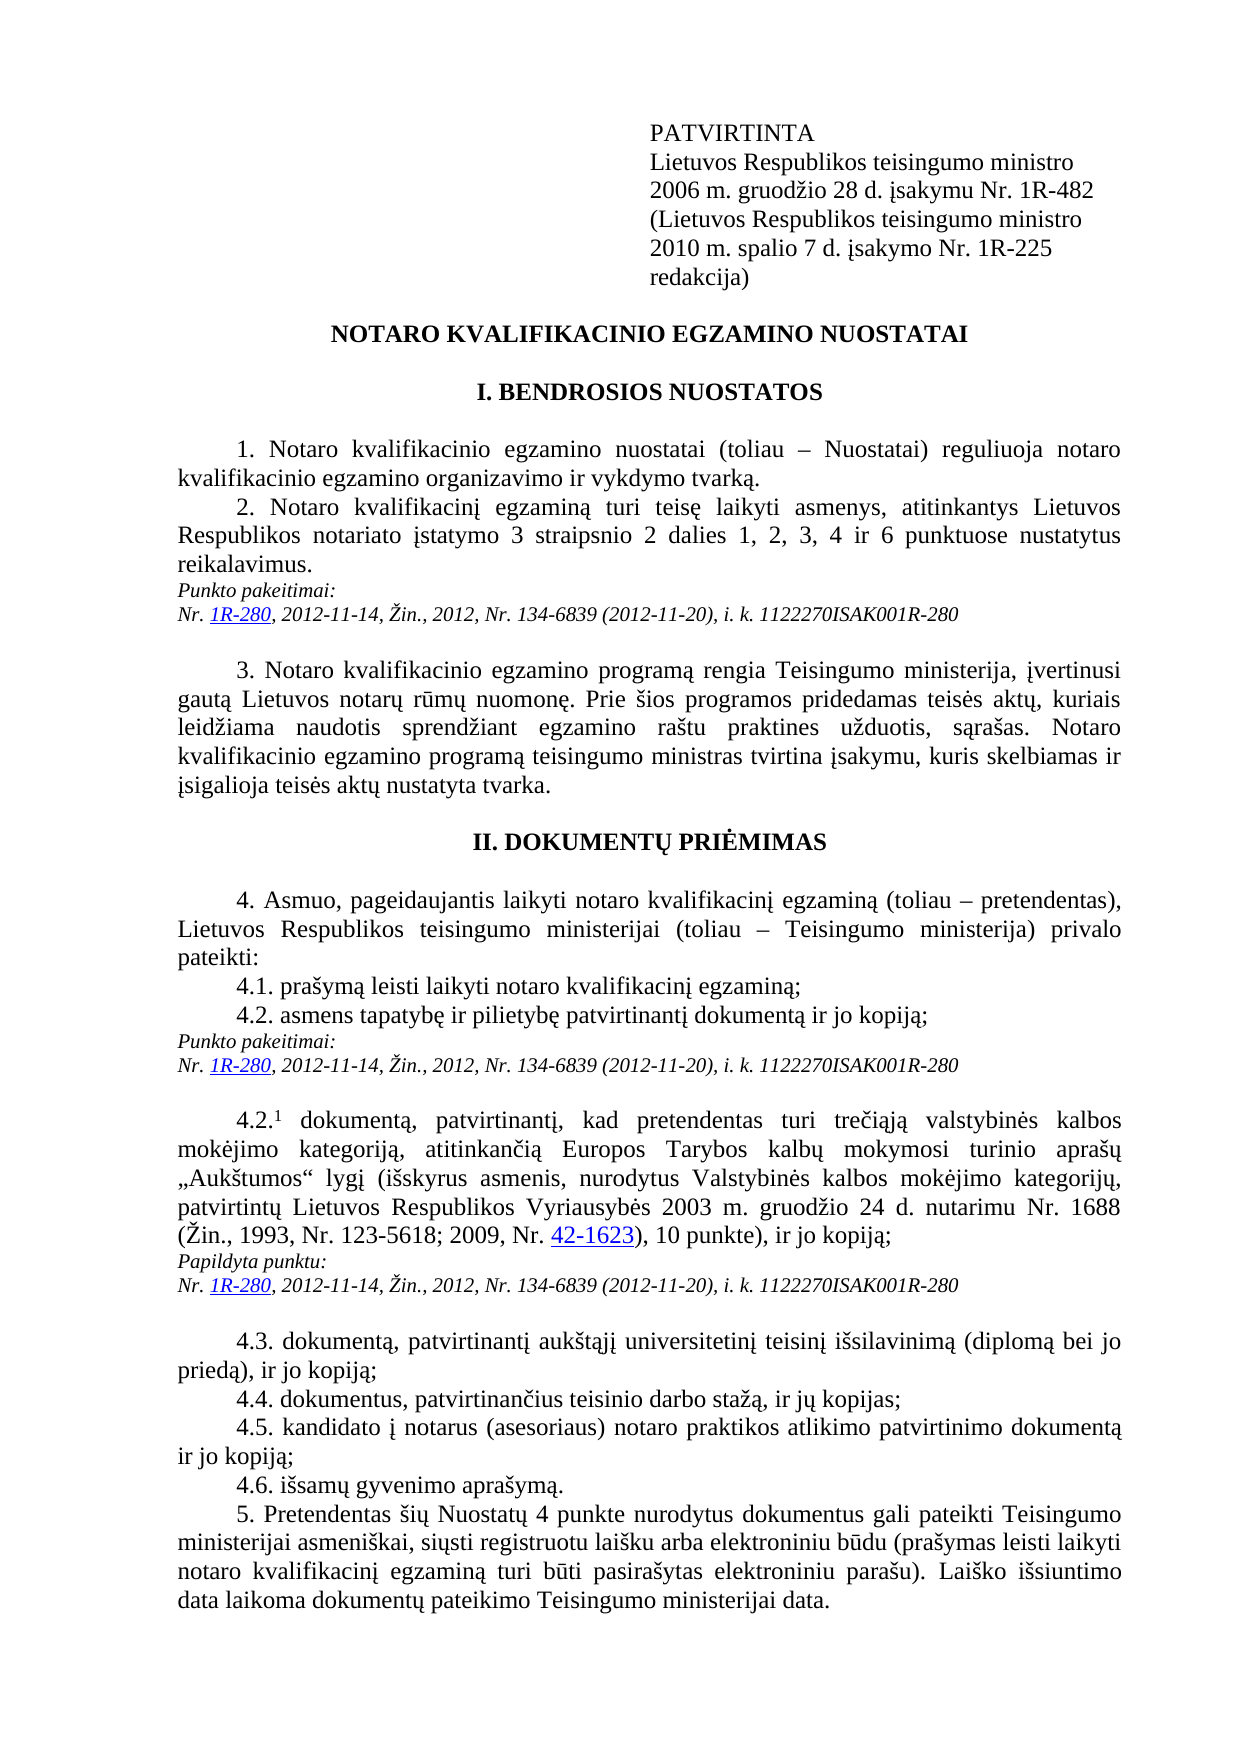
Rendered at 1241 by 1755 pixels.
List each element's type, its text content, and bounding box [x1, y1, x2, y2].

text 4.2.1 dokumentą, patvirtinantį, kad pretendentas turi trečiąją valstybinės kalbos mokėjimo kategoriją, atitinkančią Europos Tarybos kalbų mokymosi turinio aprašų „Aukštumos“ lygį (išskyrus asmenis, nurodytus Valstybinės kalbos mokėjimo kategorijų, patvirtintų Lietuvos Respublikos Vyriausybės 2003 m. gruodžio 24 d. nutarimu Nr. 1688 (Žin., 1993, Nr. 123-5618; 2009, Nr. 42-1623), 10 punkte), ir jo kopiją; [177, 1106, 1122, 1249]
text 4.1. prašymą leisti laikyti notaro kvalifikacinį egzaminą; [177, 971, 1122, 1000]
text Nr. 1R-280, 2012-11-14, Žin., 2012, Nr. 134-6839 (2012-11-20), i. k. 1122270ISAK001R-280 [177, 1053, 1122, 1077]
text 5. Pretendentas šių Nuostatų 4 punkte nurodytus dokumentus gali pateikti Teisingumo ministerijai asmeniškai, siųsti registruotu laišku arba elektroniniu būdu (prašymas leisti laikyti notaro kvalifikacinį egzaminą turi būti pasirašytas elektroniniu parašu). Laiško išsiuntimo data laikoma dokumentų pateikimo Teisingumo ministerijai data. [177, 1499, 1122, 1614]
text PATVIRTINTA [649, 118, 1122, 147]
text 2. Notaro kvalifikacinį egzaminą turi teisę laikyti asmenys, atitinkantys Lietuvos Respublikos notariato įstatymo 3 straipsnio 2 dalies 1, 2, 3, 4 ir 6 punktuose nustatytus reikalavimus. [177, 492, 1122, 578]
text 4.6. išsamų gyvenimo aprašymą. [177, 1470, 1122, 1499]
text Punkto pakeitimai: [177, 1029, 1122, 1053]
text Nr. 1R-280, 2012-11-14, Žin., 2012, Nr. 134-6839 (2012-11-20), i. k. 1122270ISAK001R-280 [177, 1273, 1122, 1297]
text II. DOKUMENTŲ PRIĖMIMAS [177, 827, 1122, 856]
text 2010 m. spalio 7 d. įsakymo Nr. 1R-225 [649, 233, 1122, 262]
text I. BENDROSIOS NUOSTATOS [177, 377, 1122, 406]
text 4.4. dokumentus, patvirtinančius teisinio darbo stažą, ir jų kopijas; [177, 1384, 1122, 1412]
text NOTARO KVALIFIKACINIO EGZAMINO NUOSTATAI [177, 319, 1122, 348]
text (Lietuvos Respublikos teisingumo ministro [649, 204, 1122, 233]
text 4.5. kandidato į notarus (asesoriaus) notaro praktikos atlikimo patvirtinimo dokumentą ir jo kopiją; [177, 1412, 1122, 1470]
text 4.2. asmens tapatybę ir pilietybę patvirtinantį dokumentą ir jo kopiją; [177, 1000, 1122, 1029]
text 3. Notaro kvalifikacinio egzamino programą rengia Teisingumo ministerija, įvertinusi gautą Lietuvos notarų rūmų nuomonę. Prie šios programos pridedamas teisės aktų, kuriais leidžiama naudotis sprendžiant egzamino raštu praktines užduotis, sąrašas. Notaro kvalifikacinio egzamino programą teisingumo ministras tvirtina įsakymu, kuris skelbiamas ir įsigalioja teisės aktų nustatyta tvarka. [177, 655, 1122, 799]
text Papildyta punktu: [177, 1249, 1122, 1273]
text 1. Notaro kvalifikacinio egzamino nuostatai (toliau – Nuostatai) reguliuoja notaro kvalifikacinio egzamino organizavimo ir vykdymo tvarką. [177, 434, 1122, 492]
text Nr. 1R-280, 2012-11-14, Žin., 2012, Nr. 134-6839 (2012-11-20), i. k. 1122270ISAK001R-280 [177, 602, 1122, 626]
text 4. Asmuo, pageidaujantis laikyti notaro kvalifikacinį egzaminą (toliau – pretendentas), Lietuvos Respublikos teisingumo ministerijai (toliau – Teisingumo ministerija) privalo pateikti: [177, 885, 1122, 971]
text 2006 m. gruodžio 28 d. įsakymu Nr. 1R-482 [649, 176, 1122, 204]
text 4.3. dokumentą, patvirtinantį aukštąjį universitetinį teisinį išsilavinimą (diplomą bei jo priedą), ir jo kopiją; [177, 1326, 1122, 1384]
text Punkto pakeitimai: [177, 578, 1122, 602]
text redakcija) [649, 262, 1122, 291]
text Lietuvos Respublikos teisingumo ministro [649, 147, 1122, 176]
